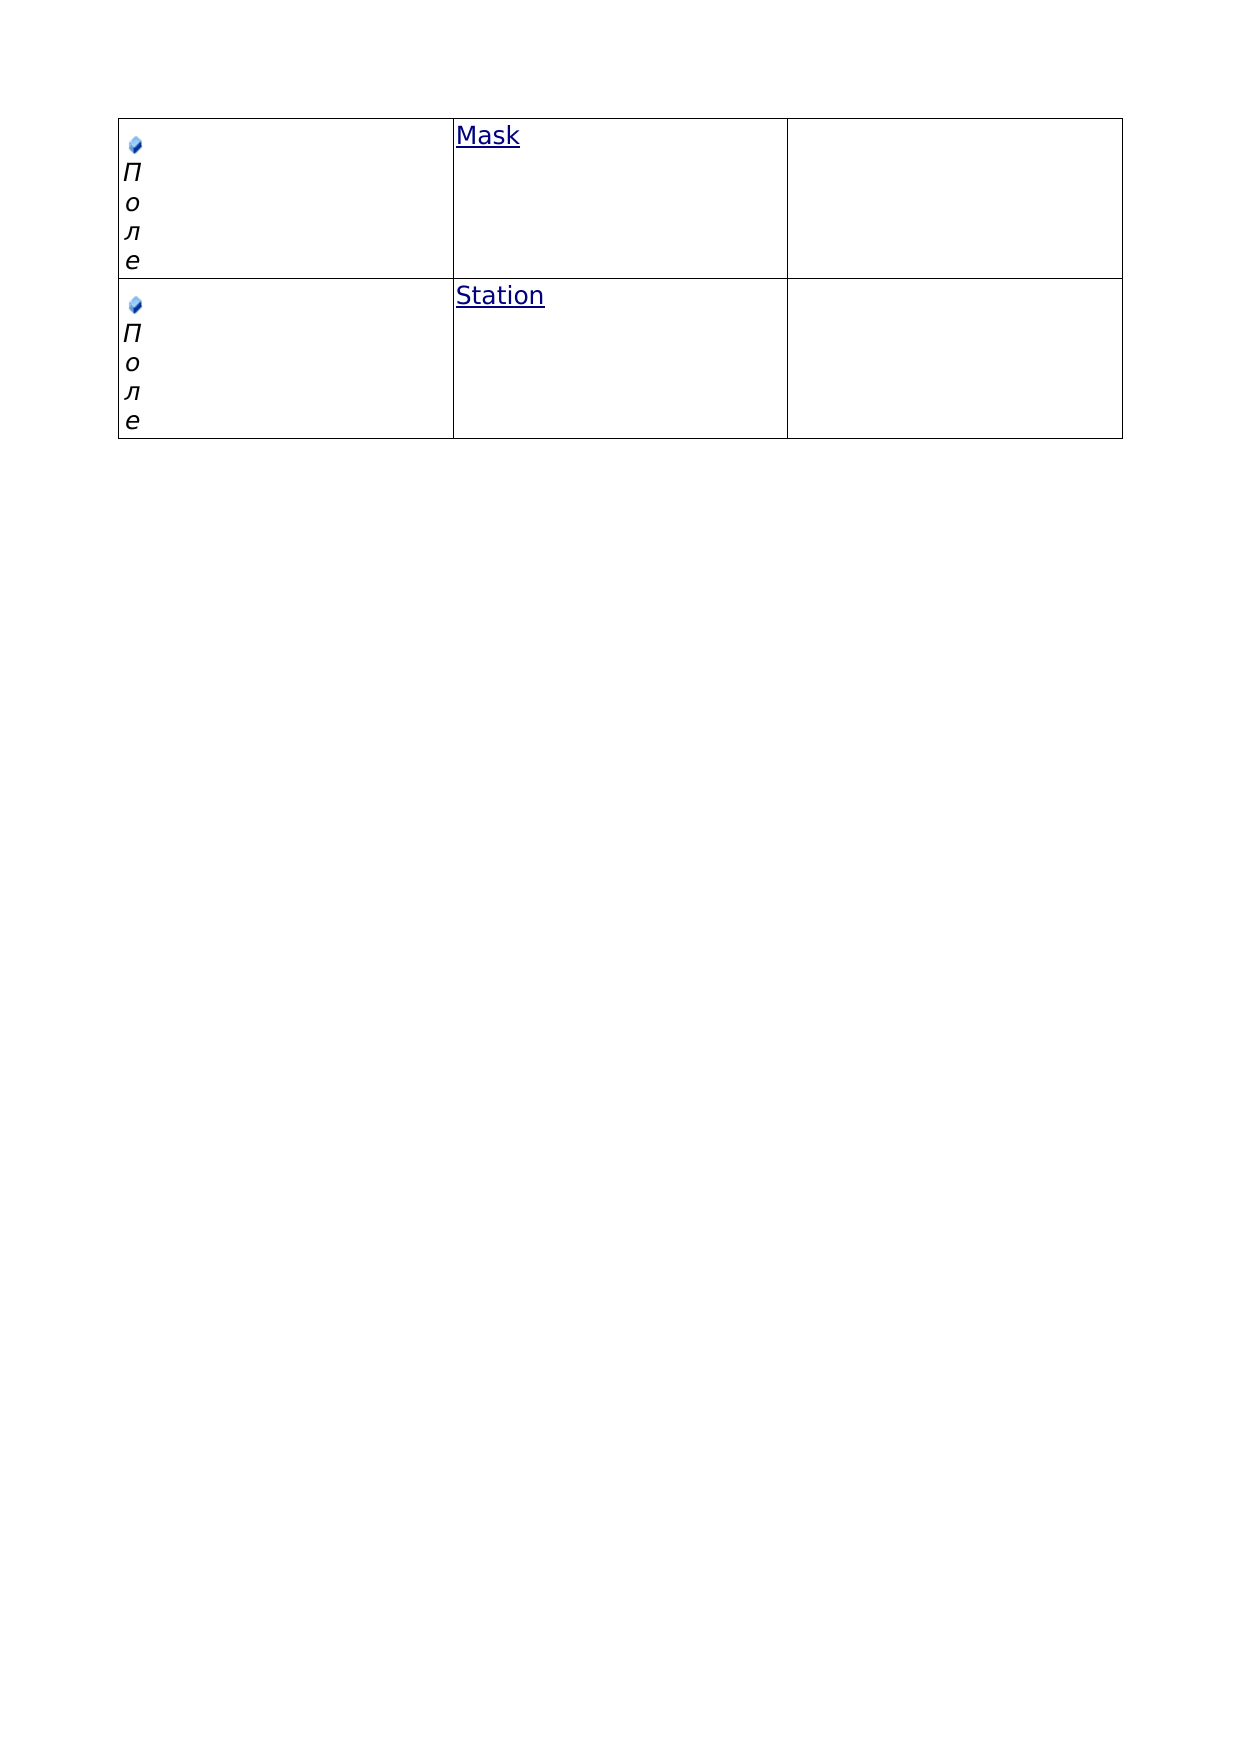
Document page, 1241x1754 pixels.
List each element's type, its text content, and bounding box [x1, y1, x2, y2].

table_cell Station [454, 279, 787, 438]
table_cell [788, 119, 1122, 278]
table_cell [119, 119, 453, 278]
table_cell [119, 279, 453, 438]
picture [121, 133, 147, 159]
picture [121, 293, 147, 319]
table_cell [788, 279, 1122, 438]
table_cell Mask [454, 119, 787, 278]
